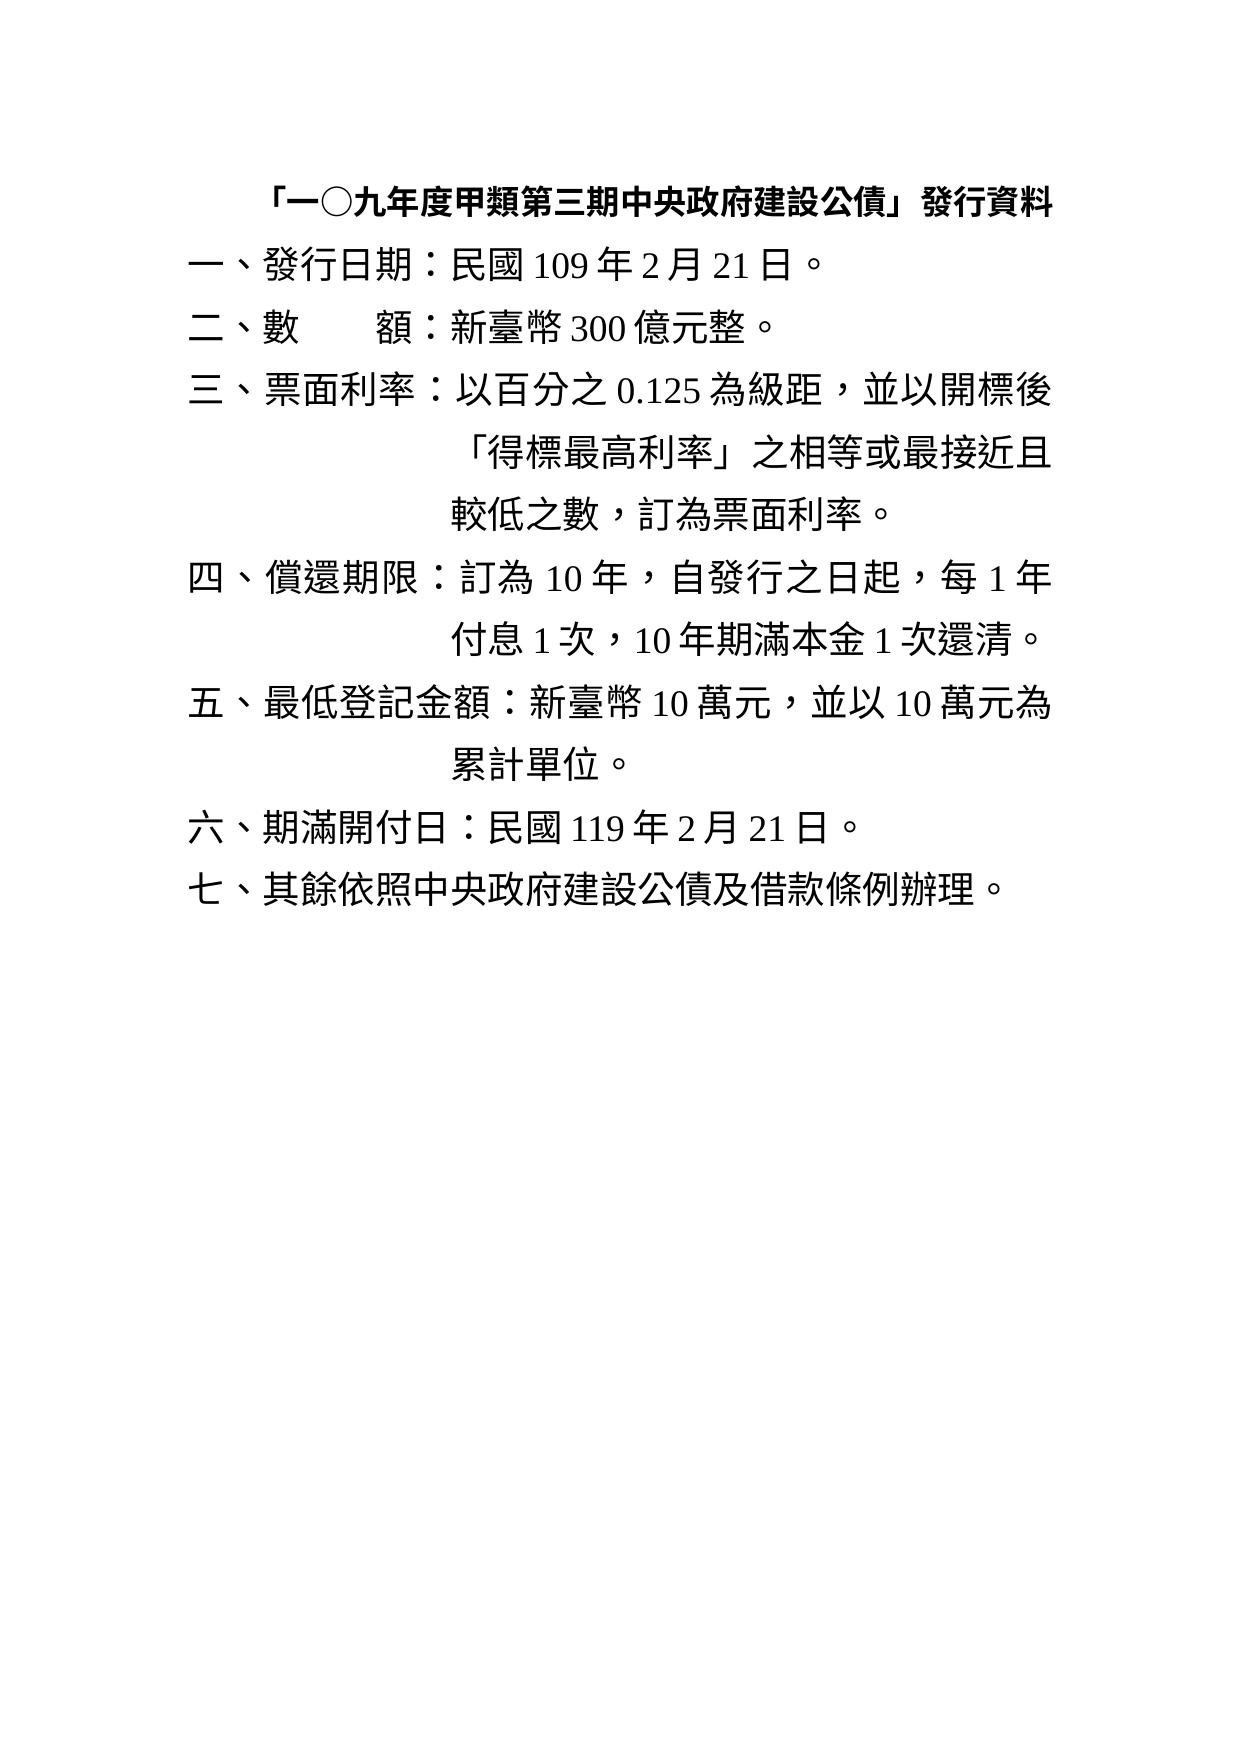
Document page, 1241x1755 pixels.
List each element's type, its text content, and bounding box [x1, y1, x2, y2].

text 七、其餘依照中央政府建設公債及借款條例辦理。 [187, 846, 1053, 908]
text 四、償還期限：訂為10年，自發行之日起，每1年付息1次，10年期滿本金1次還清。 [187, 533, 1053, 658]
text 一、發行日期：民國109年2月21日。 [187, 221, 1053, 283]
text 五、最低登記金額：新臺幣10萬元，並以10萬元為累計單位。 [187, 658, 1053, 783]
text 二、數 額：新臺幣300億元整。 [187, 283, 1053, 346]
text 六、期滿開付日：民國119年2月21日。 [187, 783, 1053, 846]
text 「一○九年度甲類第三期中央政府建設公債」發行資料 [187, 158, 1053, 221]
text 三、票面利率：以百分之0.125為級距，並以開標後「得標最高利率」之相等或最接近且較低之數，訂為票面利率。 [187, 346, 1053, 533]
